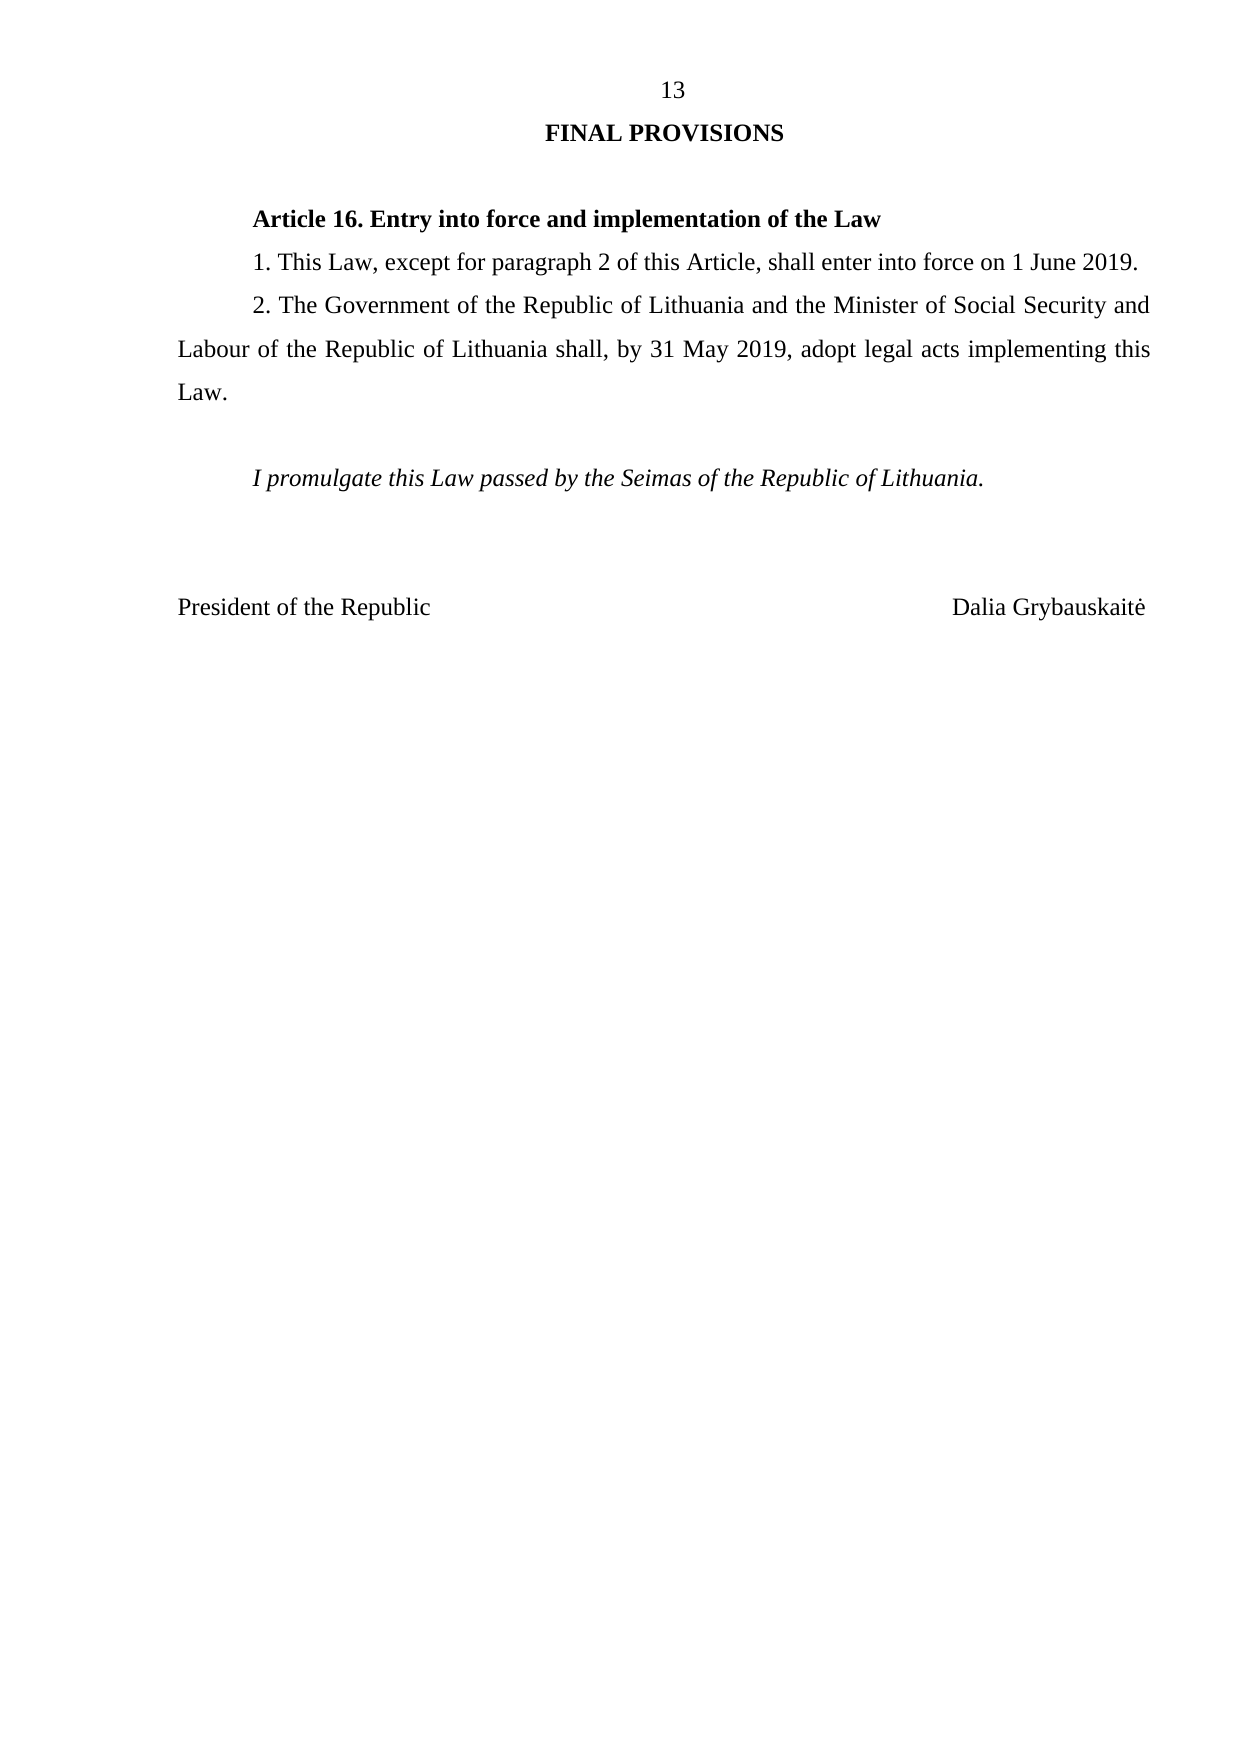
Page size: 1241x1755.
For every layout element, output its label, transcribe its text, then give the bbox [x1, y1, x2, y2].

text President of the Republic Dalia Grybauskaitė [177, 592, 1152, 621]
text Article 16. Entry into force and implementation of the Law [177, 204, 1152, 233]
text I promulgate this Law passed by the Seimas of the Republic of Lithuania. [177, 463, 1152, 492]
text FINAL PROVISIONS [177, 118, 1152, 147]
text 2. The Government of the Republic of Lithuania and the Minister of Social Security and Labour of the Republic of Lithuania shall, by 31 May 2019, adopt legal acts implementing this Law. [177, 291, 1152, 406]
text 1. This Law, except for paragraph 2 of this Article, shall enter into force on 1 June 2019. [177, 247, 1152, 276]
